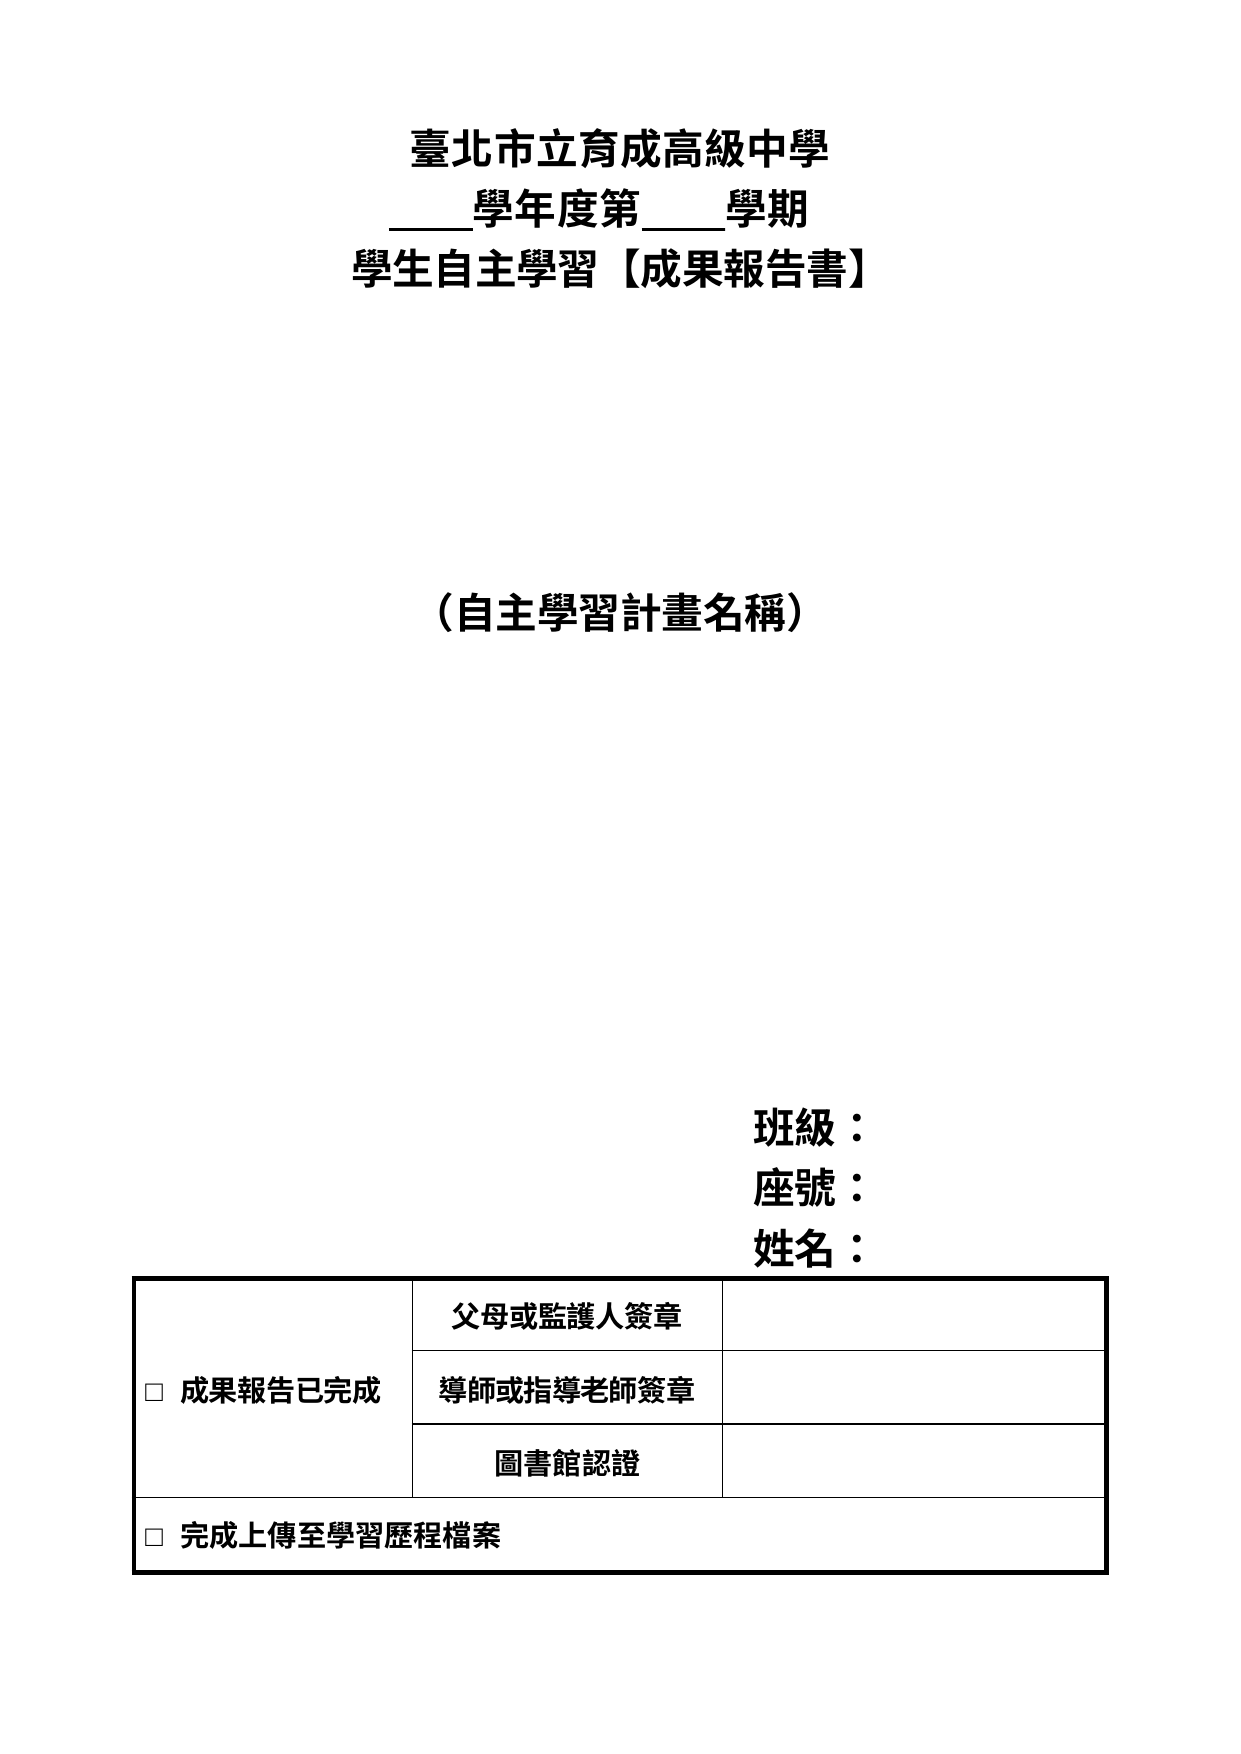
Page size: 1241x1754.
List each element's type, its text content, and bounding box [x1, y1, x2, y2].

text 學年度第 學期 [118, 176, 1122, 236]
table_cell [723, 1351, 1104, 1423]
text 座號： [118, 1155, 1122, 1216]
text 班級： [118, 1095, 1122, 1155]
table_cell [723, 1425, 1104, 1496]
text 姓名： [118, 1216, 1122, 1276]
table_header 父母或監護人簽章 [413, 1281, 722, 1349]
table_cell 導師或指導老師簽章 [413, 1351, 722, 1423]
table_cell 圖書館認證 [413, 1425, 722, 1496]
table_header [723, 1281, 1104, 1349]
table_cell □ 完成上傳至學習歷程檔案 [136, 1498, 1104, 1570]
text 學生自主學習【成果報告書】 [118, 236, 1122, 297]
text 臺北市立育成高級中學 [118, 116, 1122, 176]
text （自主學習計畫名稱） [118, 581, 1122, 641]
table_header □ 成果報告已完成 [136, 1281, 412, 1496]
